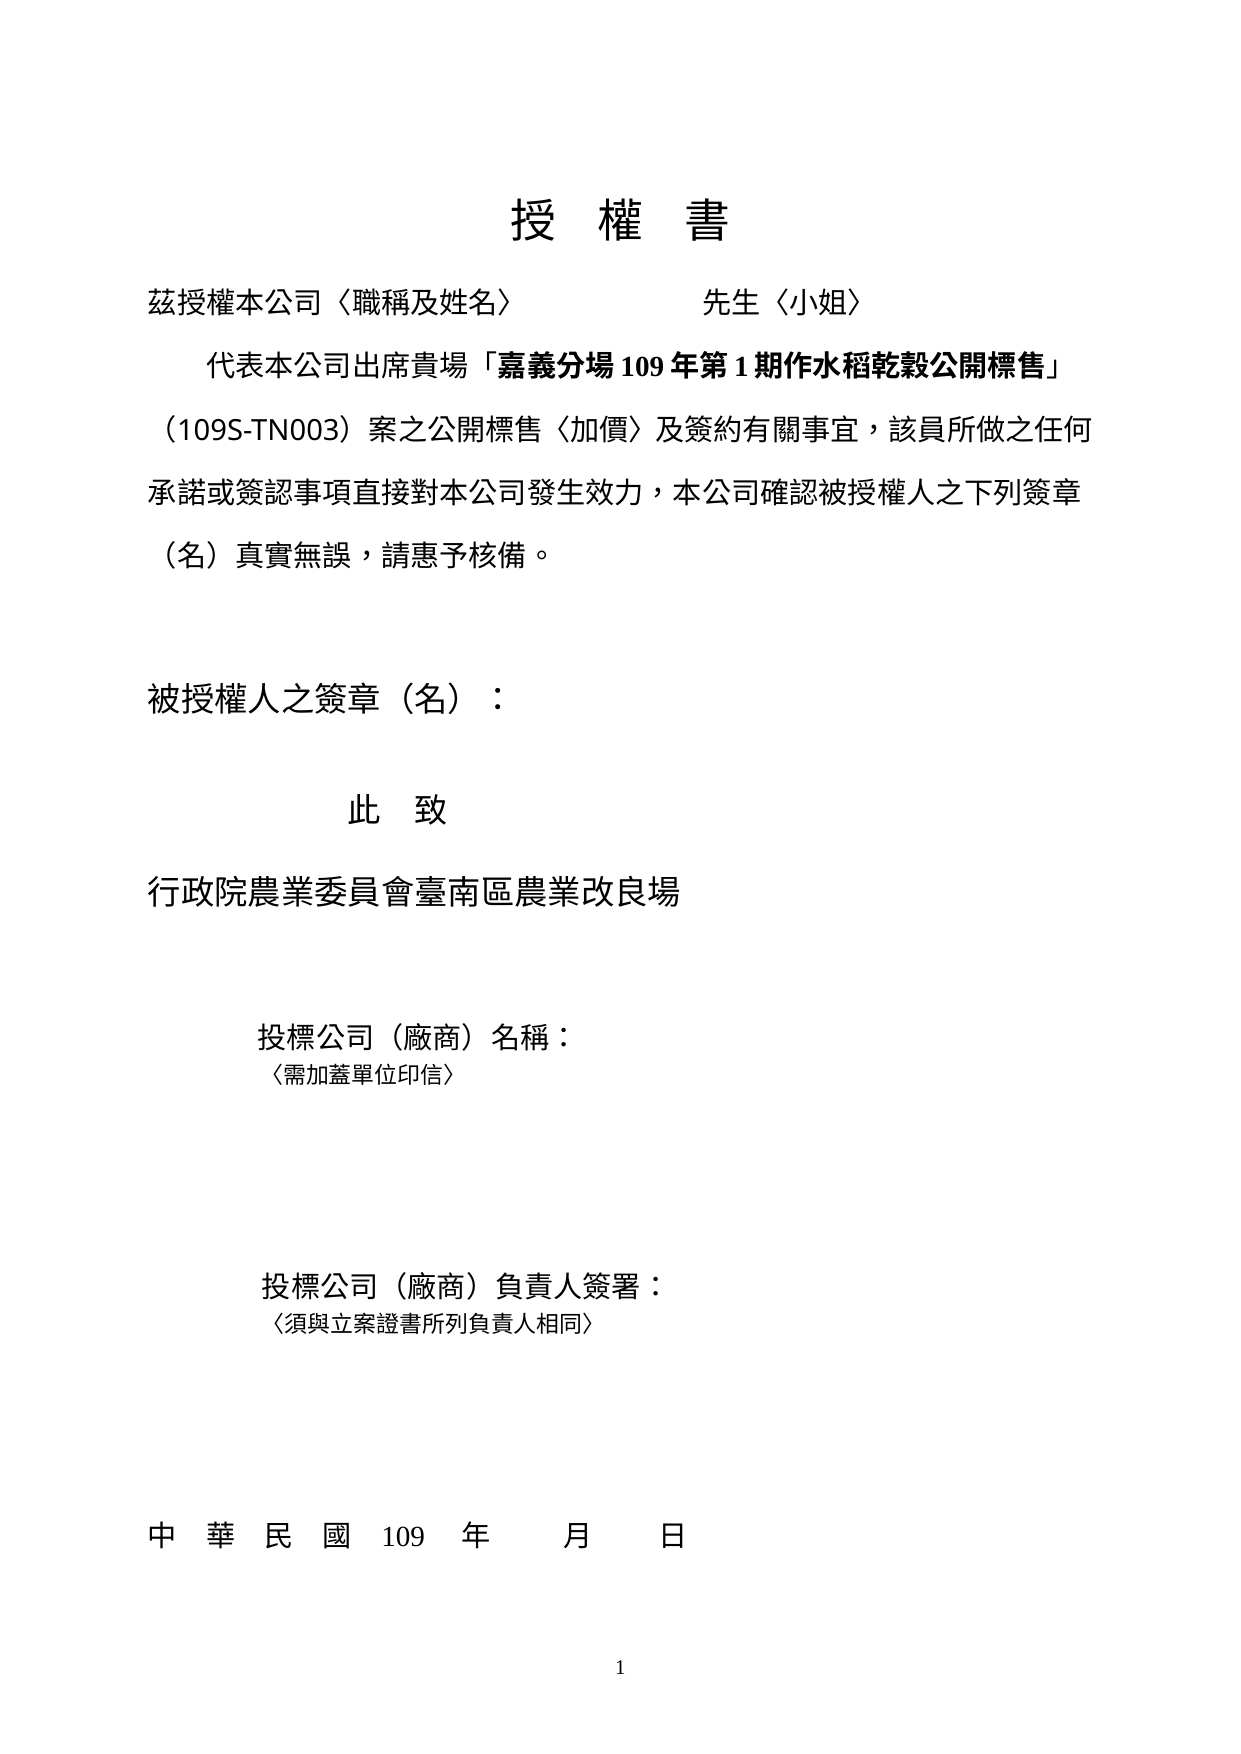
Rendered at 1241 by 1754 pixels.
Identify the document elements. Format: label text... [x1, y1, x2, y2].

text 〈需加蓋單位印信〉 [148, 1057, 1092, 1090]
text 此 致 [148, 784, 1092, 832]
text 中 華 民 國 109 年 月 日 [148, 1513, 1092, 1555]
text 〈須與立案證書所列負責人相同〉 [148, 1306, 1092, 1339]
text 被授權人之簽章（名）： [148, 659, 1092, 721]
text 行政院農業委員會臺南區農業改良場 [148, 866, 1092, 914]
text 茲授權本公司〈職稱及姓名〉 先生〈小姐〉 [148, 279, 1092, 321]
text 投標公司（廠商）名稱： [148, 1014, 1092, 1057]
text 授 權 書 [148, 184, 1092, 250]
text 投標公司（廠商）負責人簽署： [148, 1263, 1092, 1306]
text 代表本公司出席貴場「嘉義分場109年第1期作水稻乾穀公開標售」（109S-TN003）案之公開標售〈加價〉及簽約有關事宜，該員所做之任何承諾或簽認事項直接對本公司發生效力，本公司確認被授權人之下列簽章（名）真實無誤，請惠予核備。 [148, 343, 1092, 575]
